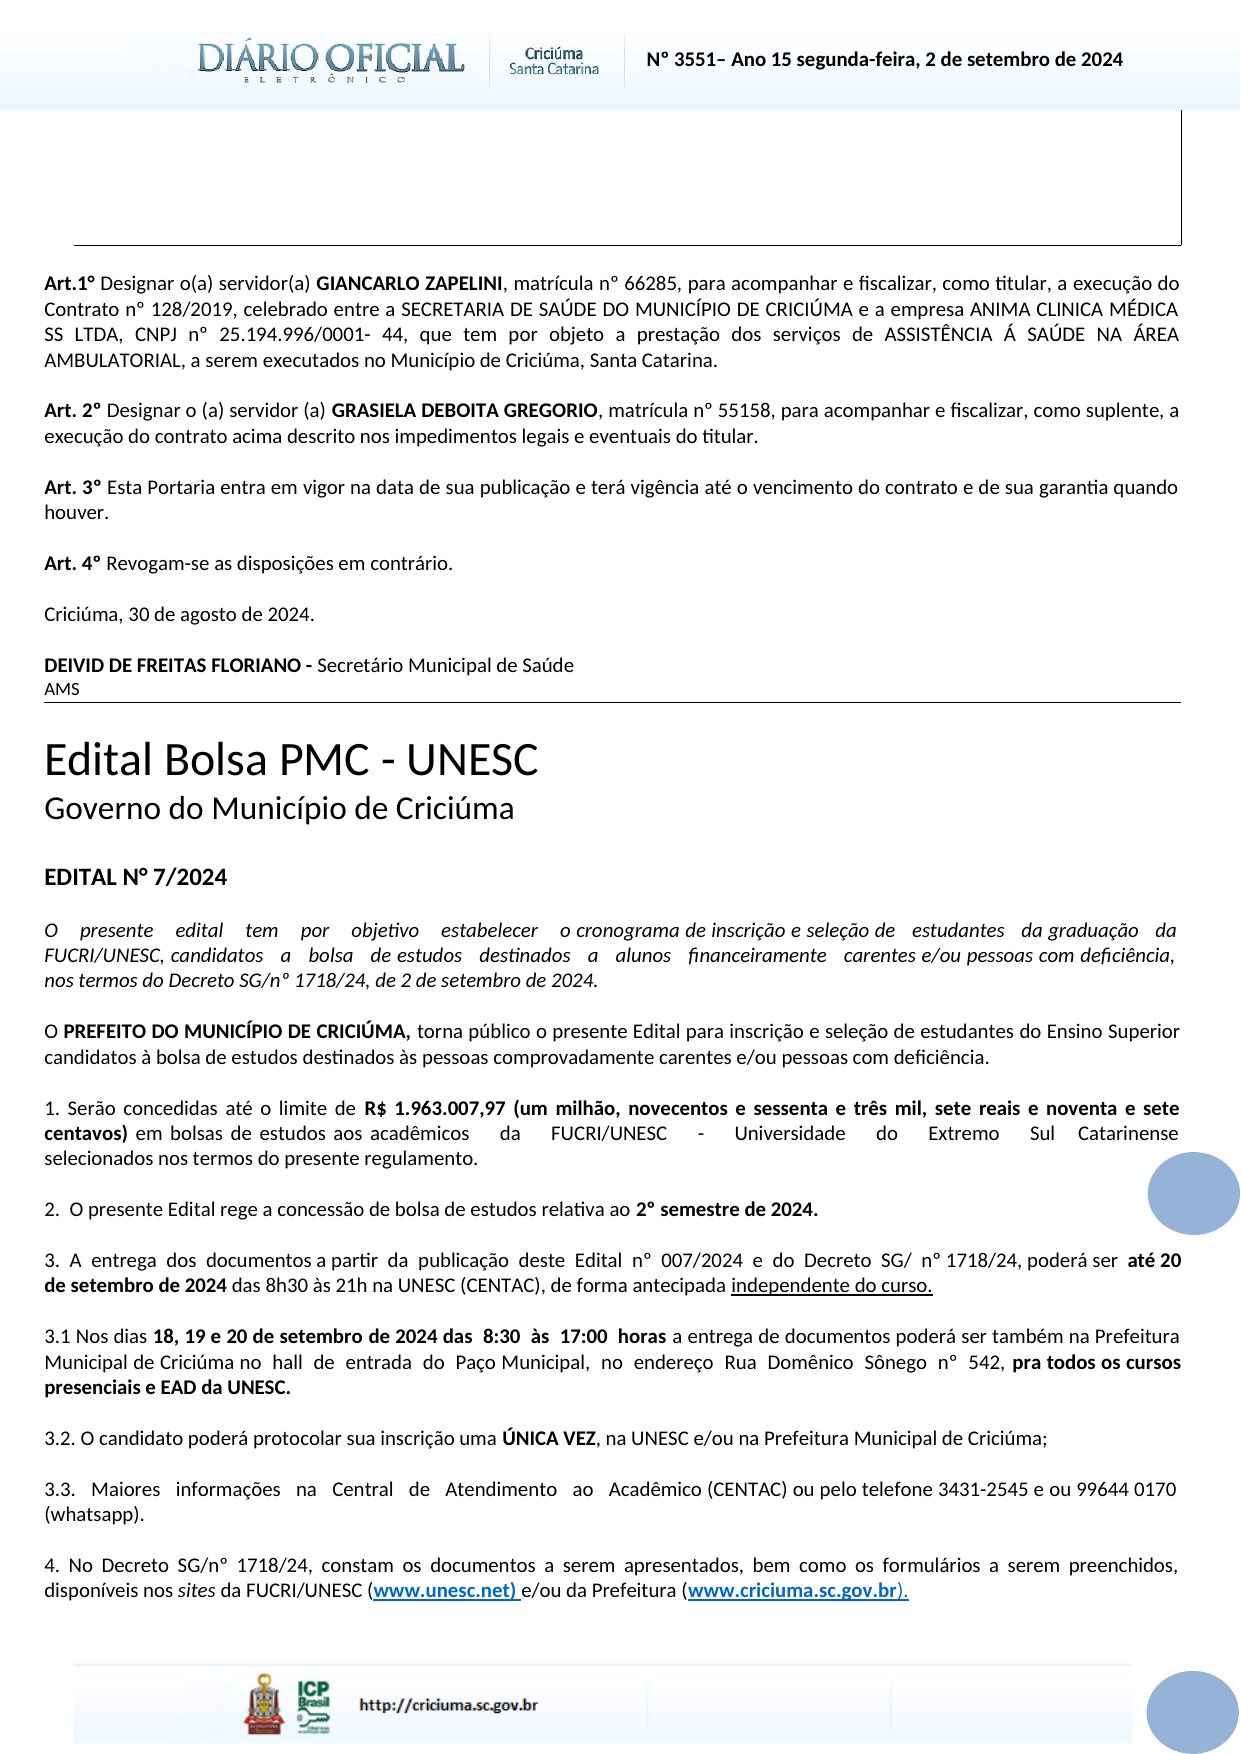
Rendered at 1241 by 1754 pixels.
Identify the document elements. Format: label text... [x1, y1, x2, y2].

list Art.1° Designar o(a) servidor(a) GIANCARLO ZAPELINI, matrícula nº 66285, para acompanhar e fiscalizar, como titular, a execução do Contrato nº 128/2019, celebrado entre a SECRETARIA DE SAÚDE DO MUNICÍPIO DE CRICIÚMA e a empresa ANIMA CLINICA MÉDICA SS LTDA, CNPJ nº 25.194.996/0001- 44, que tem por objeto a prestação dos serviços de ASSISTÊNCIA Á SAÚDE NA ÁREA AMBULATORIAL, a serem executados no Município de Criciúma, Santa Catarina. [44, 271, 1181, 372]
text Art. 3º Esta Portaria entra em vigor na data de sua publicação e terá vigência até o vencimento do contrato e de sua garantia quando houver. [44, 474, 1181, 525]
text 3.3. Maiores informações na Central de Atendimento ao Acadêmico (CENTAC) ou pelo telefone 3431-2545 e ou 99644 0170 (whatsapp). [44, 1476, 1181, 1527]
text EDITAL N° 7/2024 [44, 860, 1181, 891]
text 3.1 Nos dias 18, 19 e 20 de setembro de 2024 das 8:30 às 17:00 horas a entrega de documentos poderá ser também na Prefeitura Municipal de Criciúma no hall de entrada do Paço Municipal, no endereço Rua Domênico Sônego nº 542, pra todos os cursos presenciais e EAD da UNESC. [44, 1323, 1181, 1400]
text O presente edital tem por objetivo estabelecer o cronograma de inscrição e seleção de estudantes da graduação da FUCRI/UNESC, candidatos a bolsa de estudos destinados a alunos financeiramente carentes e/ou pessoas com deficiência, nos termos do Decreto SG/nº 1718/24, de 2 de setembro de 2024. [44, 917, 1181, 993]
text Art. 2º Designar o (a) servidor (a) GRASIELA DEBOITA GREGORIO, matrícula nº 55158, para acompanhar e fiscalizar, como suplente, a execução do contrato acima descrito nos impedimentos legais e eventuais do titular. [44, 398, 1181, 448]
text Art. 4º Revogam-se as disposições em contrário. [44, 550, 1181, 576]
text Governo do Município de Criciúma [44, 787, 1181, 828]
text Edital Bolsa PMC - UNESC [44, 729, 1181, 787]
text AMS [44, 677, 1181, 702]
text 3. A entrega dos documentos a partir da publicação deste Edital nº 007/2024 e do Decreto SG/ nº 1718/24, poderá ser até 20 de setembro de 2024 das 8h30 às 21h na UNESC (CENTAC), de forma antecipada independente do curso. [44, 1247, 1181, 1298]
text Criciúma, 30 de agosto de 2024. [44, 601, 1181, 626]
text 2. O presente Edital rege a concessão de bolsa de estudos relativa ao 2º semestre de 2024. [44, 1196, 1159, 1222]
text 3.2. O candidato poderá protocolar sua inscrição uma ÚNICA VEZ, na UNESC e/ou na Prefeitura Municipal de Criciúma; [44, 1425, 1181, 1451]
text O PREFEITO DO MUNICÍPIO DE CRICIÚMA, torna público o presente Edital para inscrição e seleção de estudantes do Ensino Superior candidatos à bolsa de estudos destinados às pessoas comprovadamente carentes e/ou pessoas com deficiência. [44, 1018, 1181, 1069]
text 4. No Decreto SG/nº 1718/24, constam os documentos a serem apresentados, bem como os formulários a serem preenchidos, disponíveis nos sites da FUCRI/UNESC (www.unesc.net) e/ou da Prefeitura (www.criciuma.sc.gov.br). [44, 1552, 1181, 1603]
text 1. Serão concedidas até o limite de R$ 1.963.007,97 (um milhão, novecentos e sessenta e três mil, sete reais e noventa e sete centavos) em bolsas de estudos aos acadêmicos da FUCRI/UNESC - Universidade do Extremo Sul Catarinense selecionados nos termos do presente regulamento. [44, 1095, 1181, 1171]
text DEIVID DE FREITAS FLORIANO - Secretário Municipal de Saúde [44, 652, 1181, 677]
